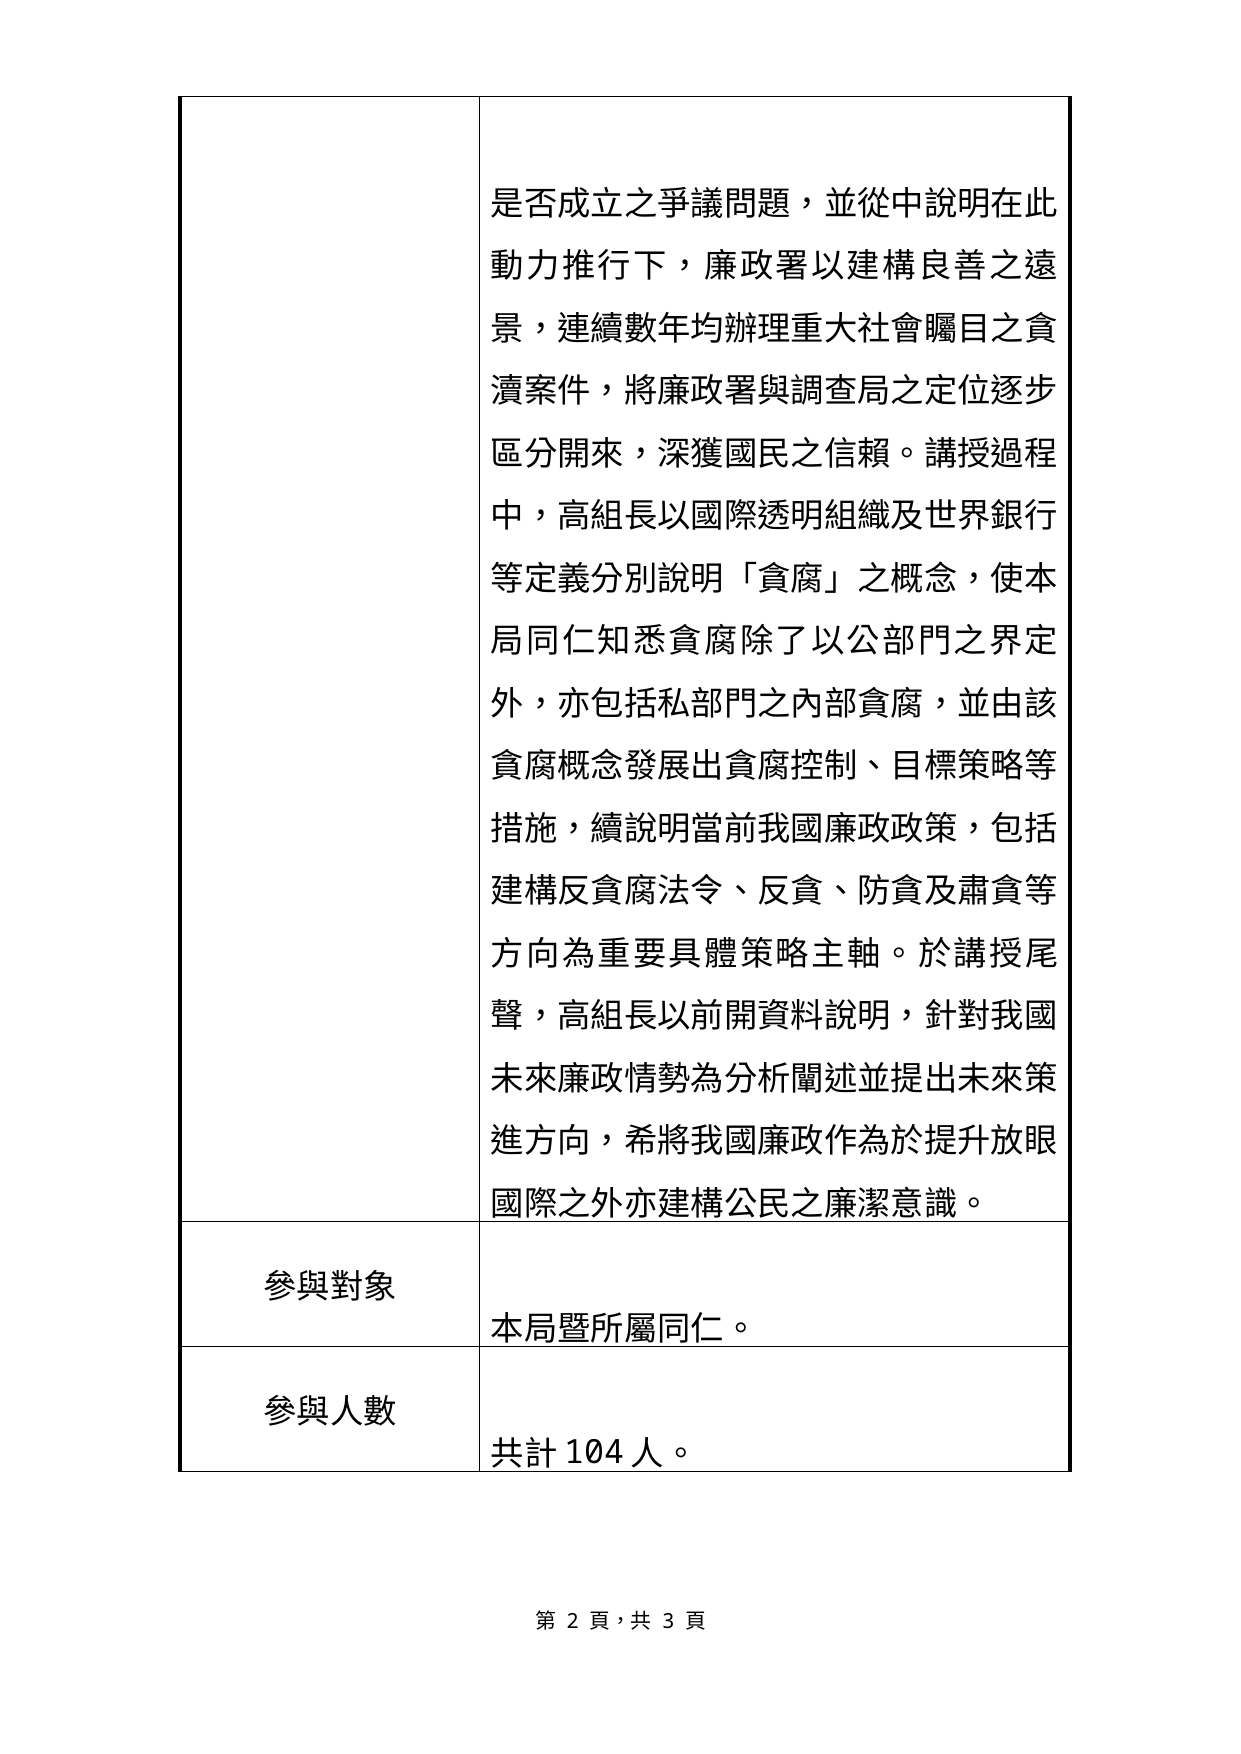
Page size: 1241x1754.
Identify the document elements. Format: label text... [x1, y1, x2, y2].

table_cell 是否成立之爭議問題，並從中說明在此動力推行下，廉政署以建構良善之遠景，連續數年均辦理重大社會矚目之貪瀆案件，將廉政署與調查局之定位逐步區分開來，深獲國民之信賴。講授過程中，高組長以國際透明組織及世界銀行等定義分別說明「貪腐」之概念，使本局同仁知悉貪腐除了以公部門之界定外，亦包括私部門之內部貪腐，並由該貪腐概念發展出貪腐控制、目標策略等措施，續說明當前我國廉政政策，包括建構反貪腐法令、反貪、防貪及肅貪等方向為重要具體策略主軸。於講授尾聲，高組長以前開資料說明，針對我國未來廉政情勢為分析闡述並提出未來策進方向，希將我國廉政作為於提升放眼國際之外亦建構公民之廉潔意識。 [480, 97, 1068, 1221]
table_cell 共計104人。 [480, 1347, 1068, 1471]
table_cell 參與人數 [182, 1347, 479, 1471]
table_cell [182, 97, 479, 1221]
table_cell 本局暨所屬同仁。 [480, 1222, 1068, 1346]
table_cell 參與對象 [182, 1222, 479, 1346]
